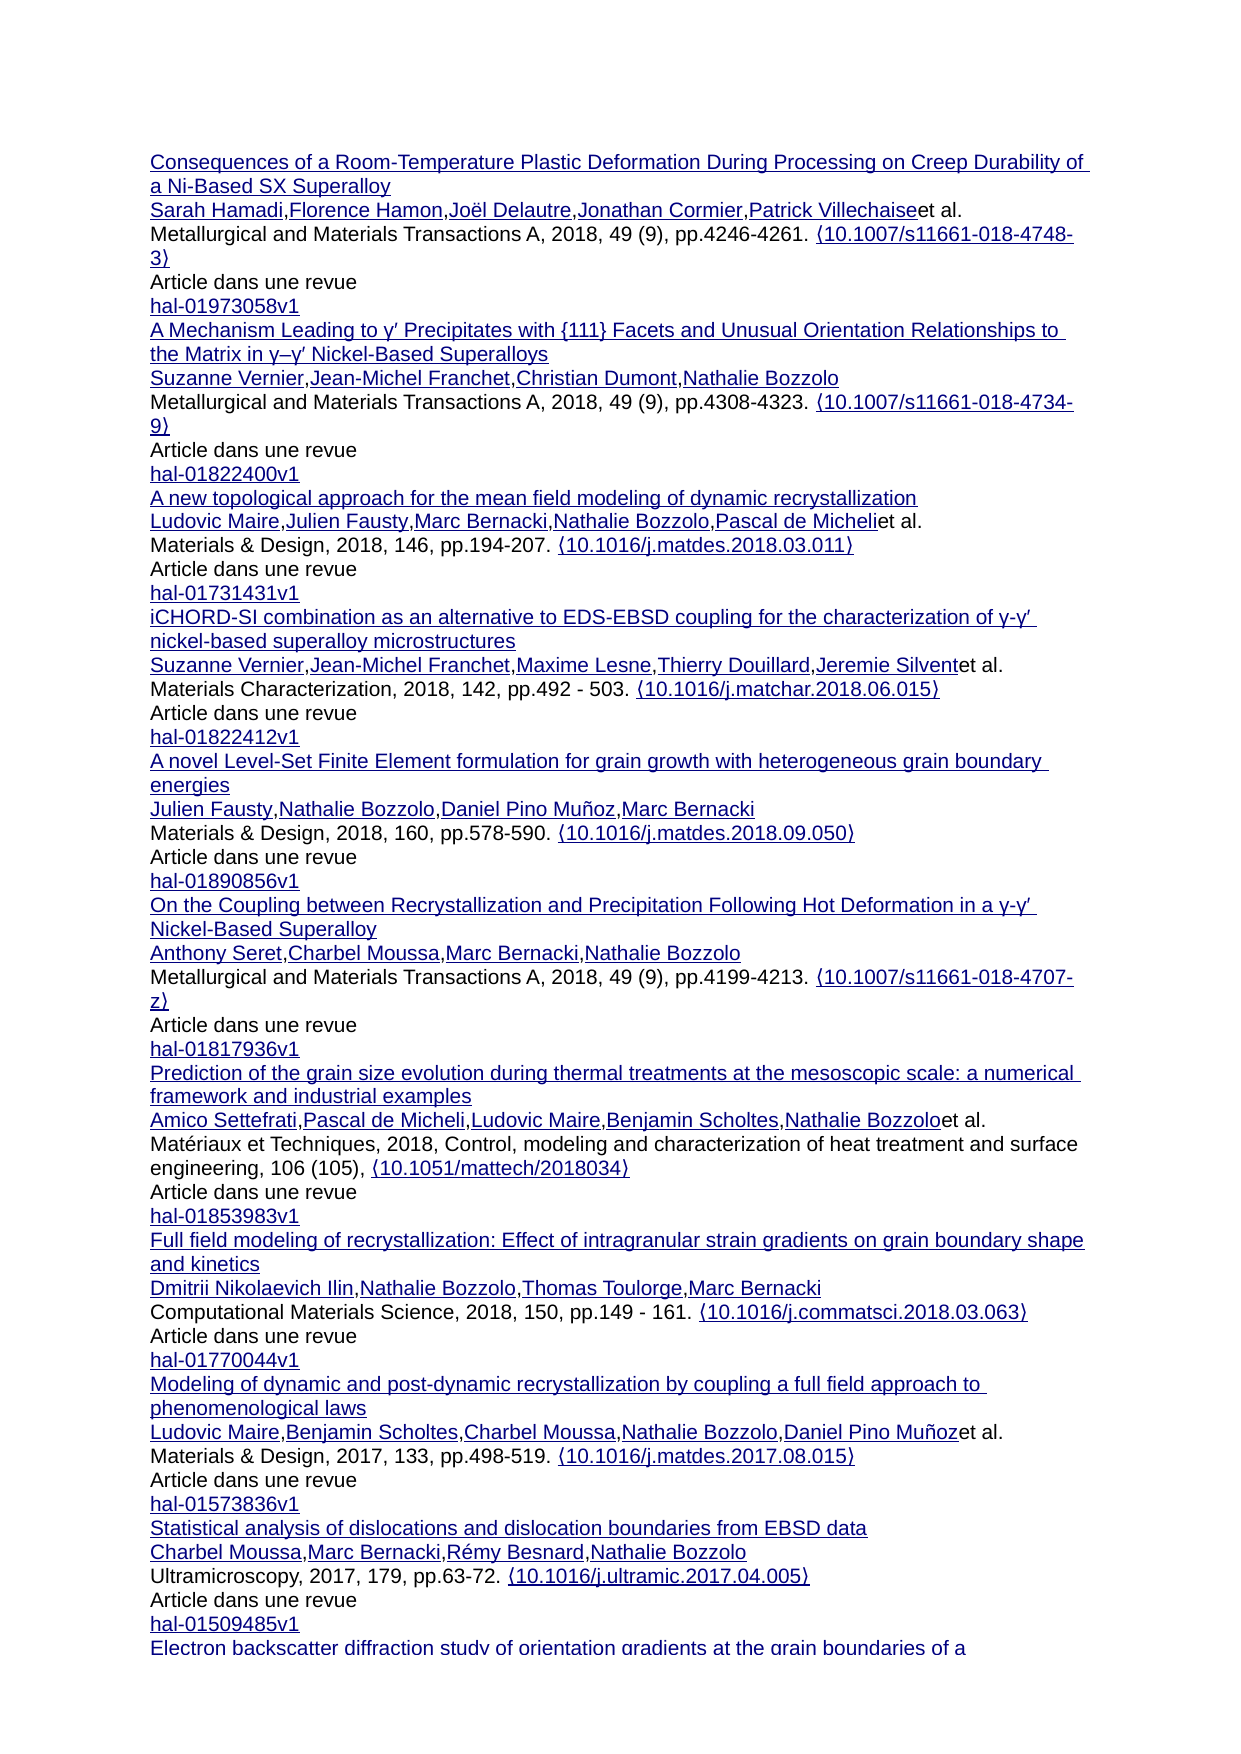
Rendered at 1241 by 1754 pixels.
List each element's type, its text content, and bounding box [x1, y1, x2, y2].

table_cell Modeling of dynamic and post-dynamic recrystallization by coupling a full field approach to phenomenological laws Ludovic Maire,Benjamin Scholtes,Charbel Moussa,Nathalie Bozzolo,Daniel Pino Muñozet al. Materials & Design, 2017, 133, pp.498-519. ⟨10.1016/j.matdes.2017.08.015⟩ Article dans une revue hal-01573836v1 [150, 1372, 1090, 1516]
table_cell A new topological approach for the mean field modeling of dynamic recrystallization Ludovic Maire,Julien Fausty,Marc Bernacki,Nathalie Bozzolo,Pascal de Micheliet al. Materials & Design, 2018, 146, pp.194-207. ⟨10.1016/j.matdes.2018.03.011⟩ Article dans une revue hal-01731431v1 [150, 485, 1090, 605]
table_cell A Mechanism Leading to γ′ Precipitates with {111} Facets and Unusual Orientation Relationships to the Matrix in γ–γ′ Nickel-Based Superalloys Suzanne Vernier,Jean-Michel Franchet,Christian Dumont,Nathalie Bozzolo Metallurgical and Materials Transactions A, 2018, 49 (9), pp.4308-4323. ⟨10.1007/s11661-018-4734-9⟩ Article dans une revue hal-01822400v1 [150, 318, 1090, 485]
table_cell Prediction of the grain size evolution during thermal treatments at the mesoscopic scale: a numerical framework and industrial examples Amico Settefrati,Pascal de Micheli,Ludovic Maire,Benjamin Scholtes,Nathalie Bozzoloet al. Matériaux et Techniques, 2018, Control, modeling and characterization of heat treatment and surface engineering, 106 (105), ⟨10.1051/mattech/2018034⟩ Article dans une revue hal-01853983v1 [150, 1060, 1090, 1228]
table_cell Consequences of a Room-Temperature Plastic Deformation During Processing on Creep Durability of [150, 150, 1090, 171]
table_cell On the Coupling between Recrystallization and Precipitation Following Hot Deformation in a γ-γ′ Nickel-Based Superalloy Anthony Seret,Charbel Moussa,Marc Bernacki,Nathalie Bozzolo Metallurgical and Materials Transactions A, 2018, 49 (9), pp.4199-4213. ⟨10.1007/s11661-018-4707-z⟩ Article dans une revue hal-01817936v1 [150, 893, 1090, 1060]
table_cell Full field modeling of recrystallization: Effect of intragranular strain gradients on grain boundary shape and kinetics Dmitrii Nikolaevich Ilin,Nathalie Bozzolo,Thomas Toulorge,Marc Bernacki Computational Materials Science, 2018, 150, pp.149 - 161. ⟨10.1016/j.commatsci.2018.03.063⟩ Article dans une revue hal-01770044v1 [150, 1228, 1090, 1372]
table_cell iCHORD-SI combination as an alternative to EDS-EBSD coupling for the characterization of γ-γ′ nickel-based superalloy microstructures Suzanne Vernier,Jean-Michel Franchet,Maxime Lesne,Thierry Douillard,Jeremie Silventet al. Materials Characterization, 2018, 142, pp.492 - 503. ⟨10.1016/j.matchar.2018.06.015⟩ Article dans une revue hal-01822412v1 [150, 605, 1090, 749]
table_cell a Ni-Based SX Superalloy Sarah Hamadi,Florence Hamon,Joël Delautre,Jonathan Cormier,Patrick Villechaiseet al. Metallurgical and Materials Transactions A, 2018, 49 (9), pp.4246-4261. ⟨10.1007/s11661-018-4748-3⟩ Article dans une revue hal-01973058v1 [150, 172, 1090, 318]
table_cell Electron backscatter diffraction study of orientation gradients at the grain boundaries of a [150, 1635, 1090, 1655]
table_cell Statistical analysis of dislocations and dislocation boundaries from EBSD data Charbel Moussa,Marc Bernacki,Rémy Besnard,Nathalie Bozzolo Ultramicroscopy, 2017, 179, pp.63-72. ⟨10.1016/j.ultramic.2017.04.005⟩ Article dans une revue hal-01509485v1 [150, 1516, 1090, 1635]
table_cell A novel Level-Set Finite Element formulation for grain growth with heterogeneous grain boundary energies Julien Fausty,Nathalie Bozzolo,Daniel Pino Muñoz,Marc Bernacki Materials & Design, 2018, 160, pp.578-590. ⟨10.1016/j.matdes.2018.09.050⟩ Article dans une revue hal-01890856v1 [150, 749, 1090, 893]
